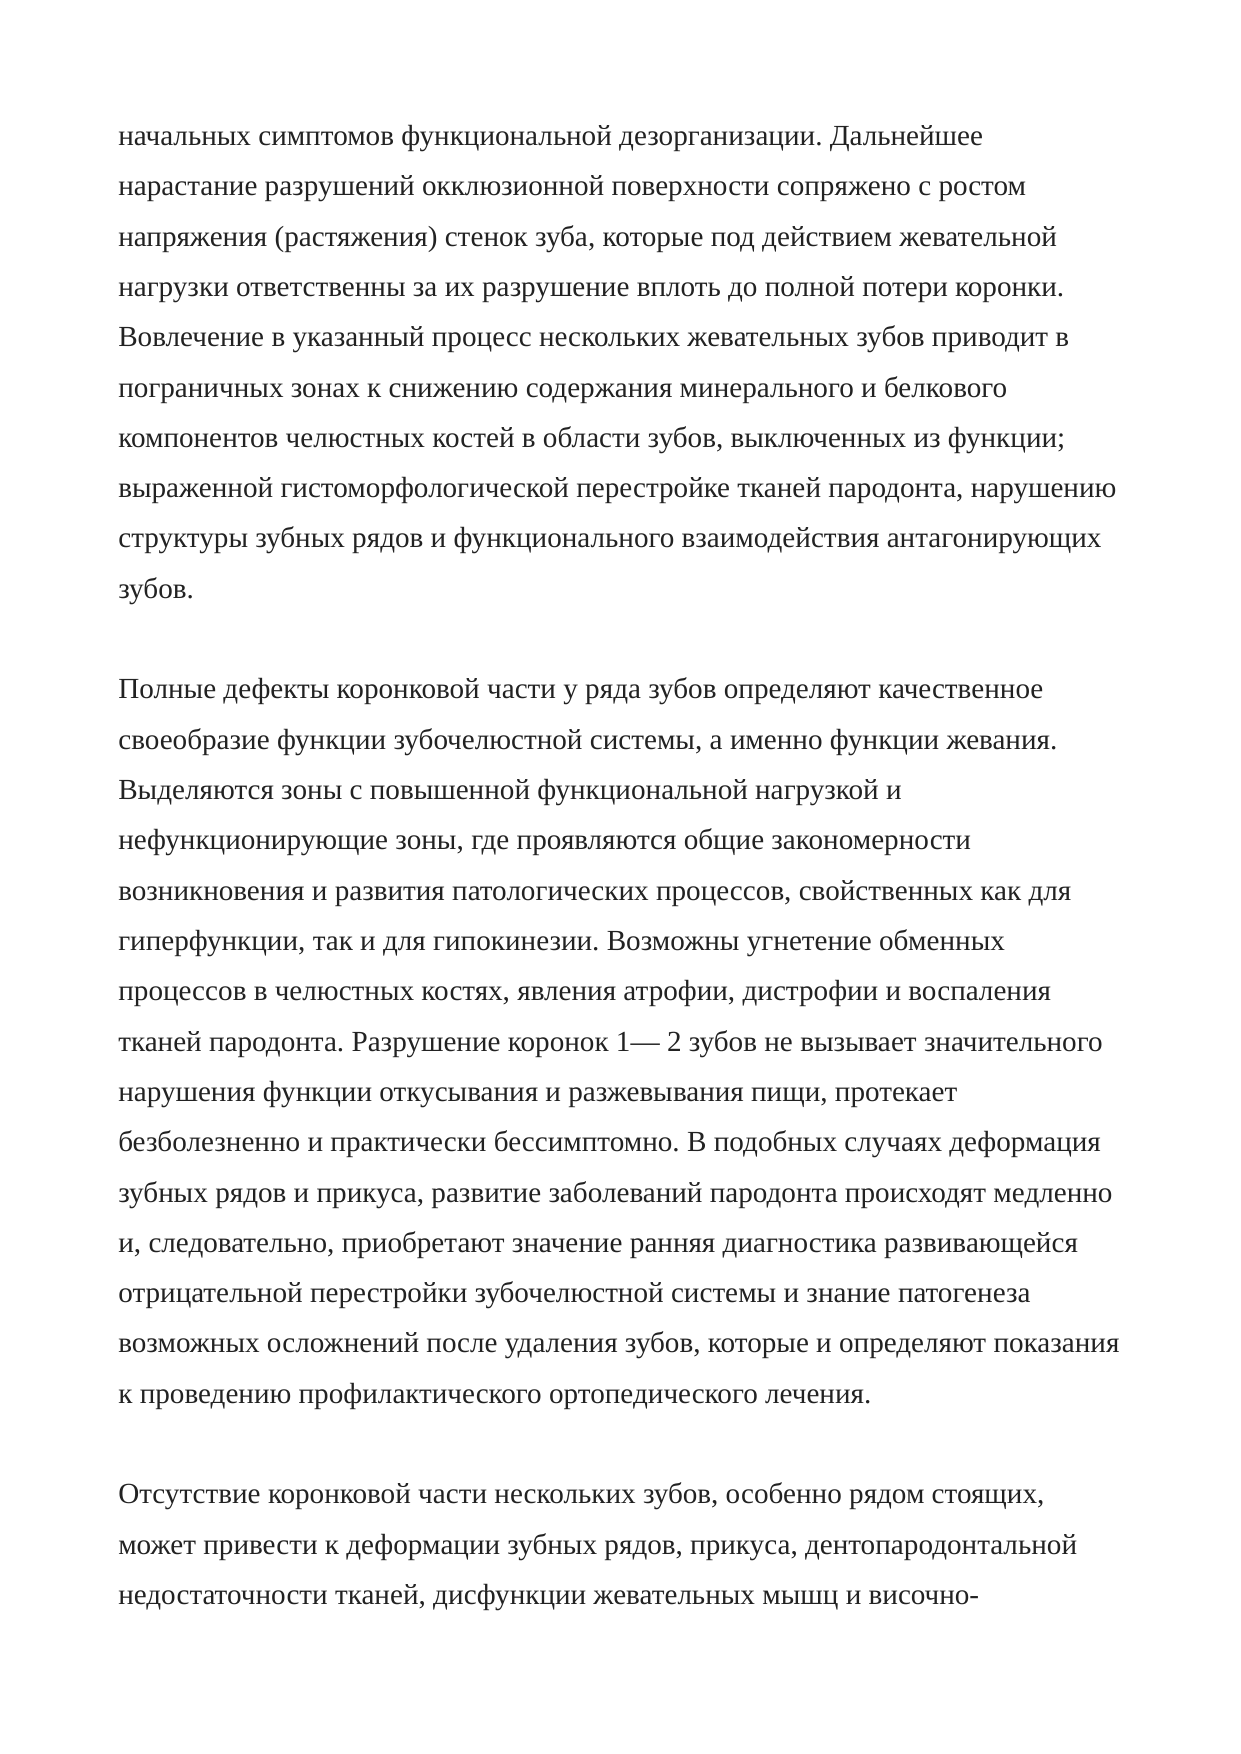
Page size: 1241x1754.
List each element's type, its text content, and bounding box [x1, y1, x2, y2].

text начальных симптомов функциональной дезорганизации. Дальнейшее нарастание разрушений окклюзионной поверхности сопряжено с ростом напряжения (растяжения) стенок зуба, которые под действием жевательной нагрузки ответственны за их разрушение вплоть до полной потери коронки. Вовлечение в указанный процесс нескольких жевательных зубов приводит в пограничных зонах к снижению содержания минерального и белкового компонентов челюстных костей в области зубов, выключенных из функции; выраженной гистоморфологической перестройке тканей пародонта, нарушению структуры зубных рядов и функционального взаимодействия антагонирующих зубов. Полные дефекты коронковой части у ряда зубов определяют качественное своеобразие функции зубочелюстной системы, а именно функции жевания. Выделяются зоны с повышенной функциональной нагрузкой и нефункционирующие зоны, где проявляются общие закономерности возникновения и развития патологических процессов, свойственных как для гиперфункции, так и для гипокинезии. Возможны угнетение обменных процессов в челюстных костях, явления атрофии, дистрофии и воспаления тканей пародонта. Разрушение коронок 1— 2 зубов не вызывает значительного нарушения функции откусывания и разжевывания пищи, протекает безболезненно и практически бессимптомно. В подобных случаях деформация зубных рядов и прикуса, развитие заболеваний пародонта происходят медленно и, следовательно, приобретают значение ранняя диагностика развивающейся отрицательной перестройки зубочелюстной системы и знание патогенеза возможных осложнений после удаления зубов, которые и определяют показания к проведению профилактического ортопедического лечения. Отсутствие коронковой части нескольких зубов, особенно рядом стоящих, может привести к деформации зубных рядов, прикуса, дентопародонтальной недостаточности тканей, дисфункции жевательных мышц и височно- [118, 118, 1122, 1611]
